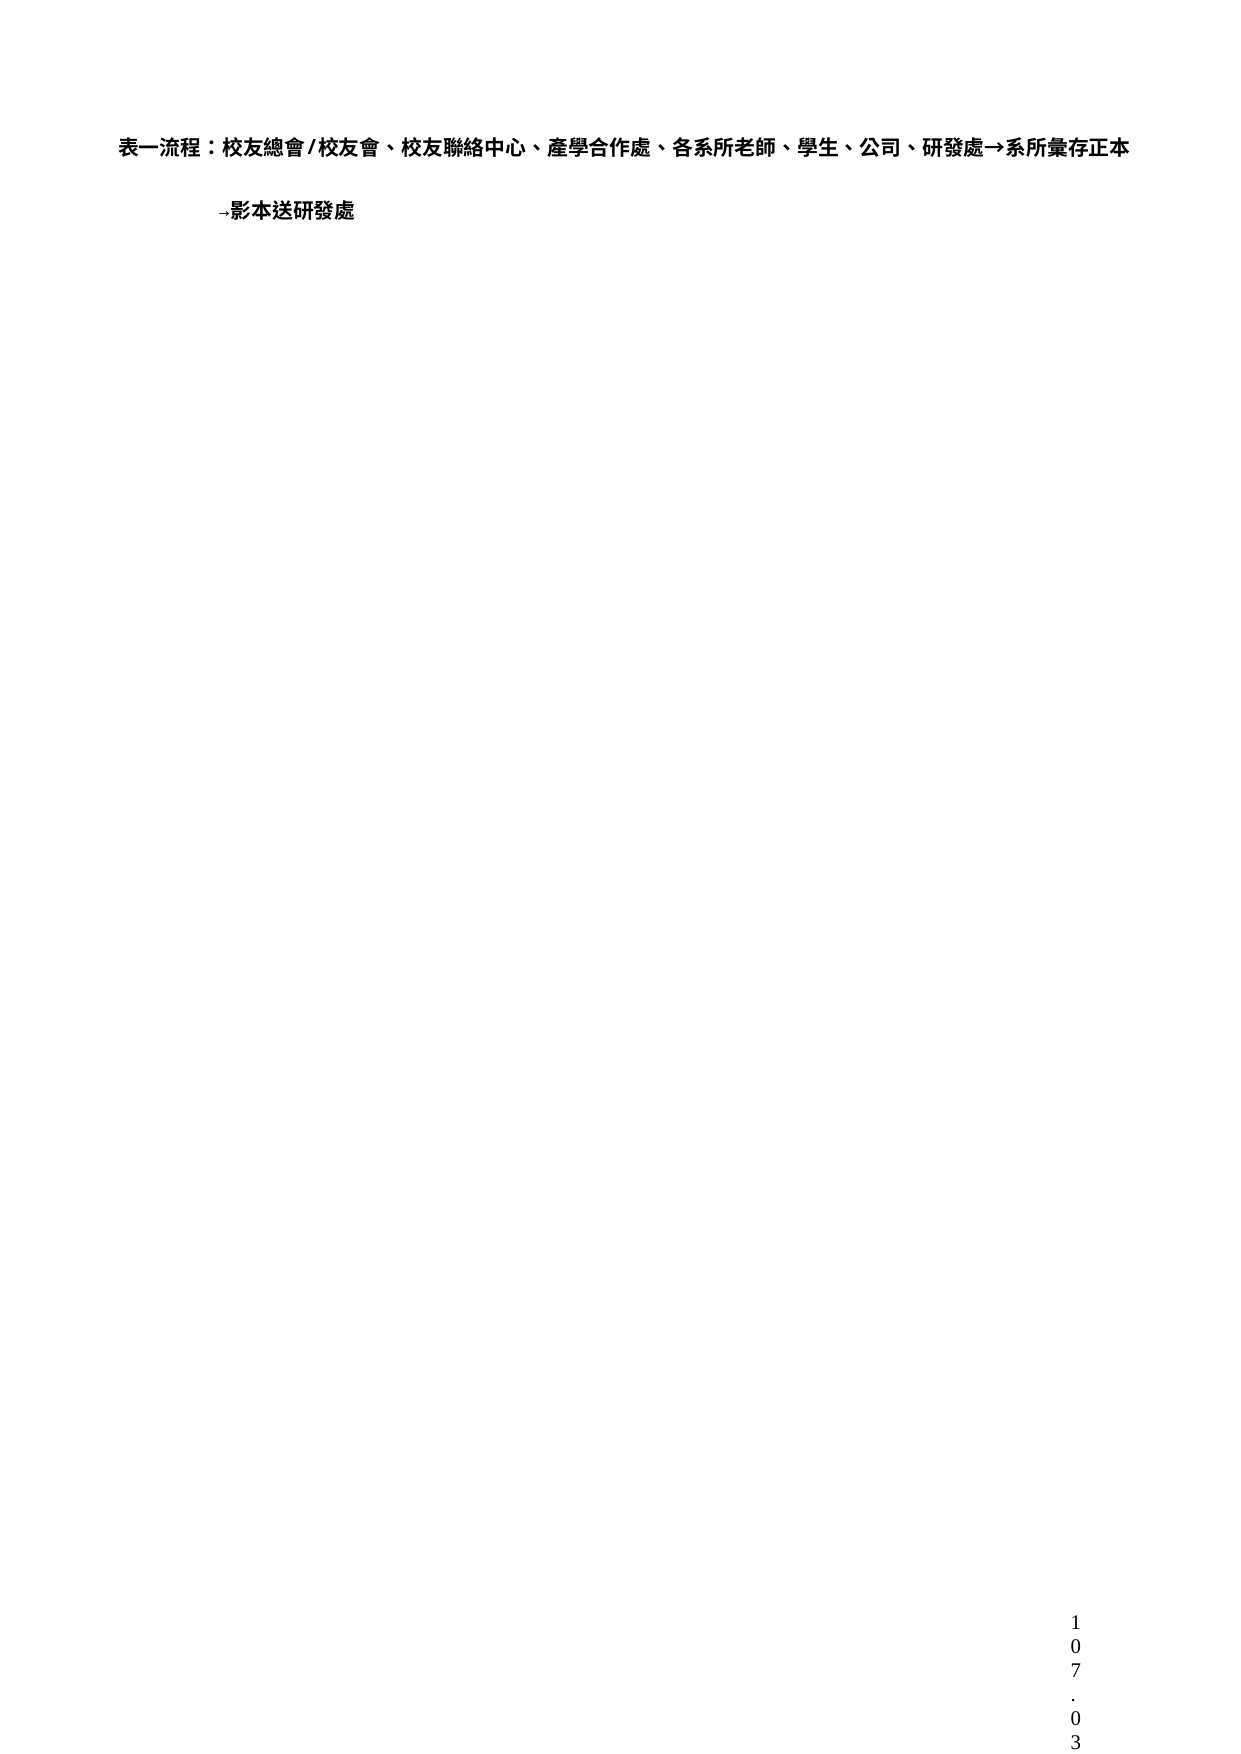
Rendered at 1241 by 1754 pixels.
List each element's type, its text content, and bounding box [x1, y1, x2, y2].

text →影本送研發處 [218, 167, 1181, 230]
text 表一流程：校友總會/校友會、校友聯絡中心、產學合作處、各系所老師、學生、公司、研發處→系所彙存正本 [118, 105, 1181, 167]
